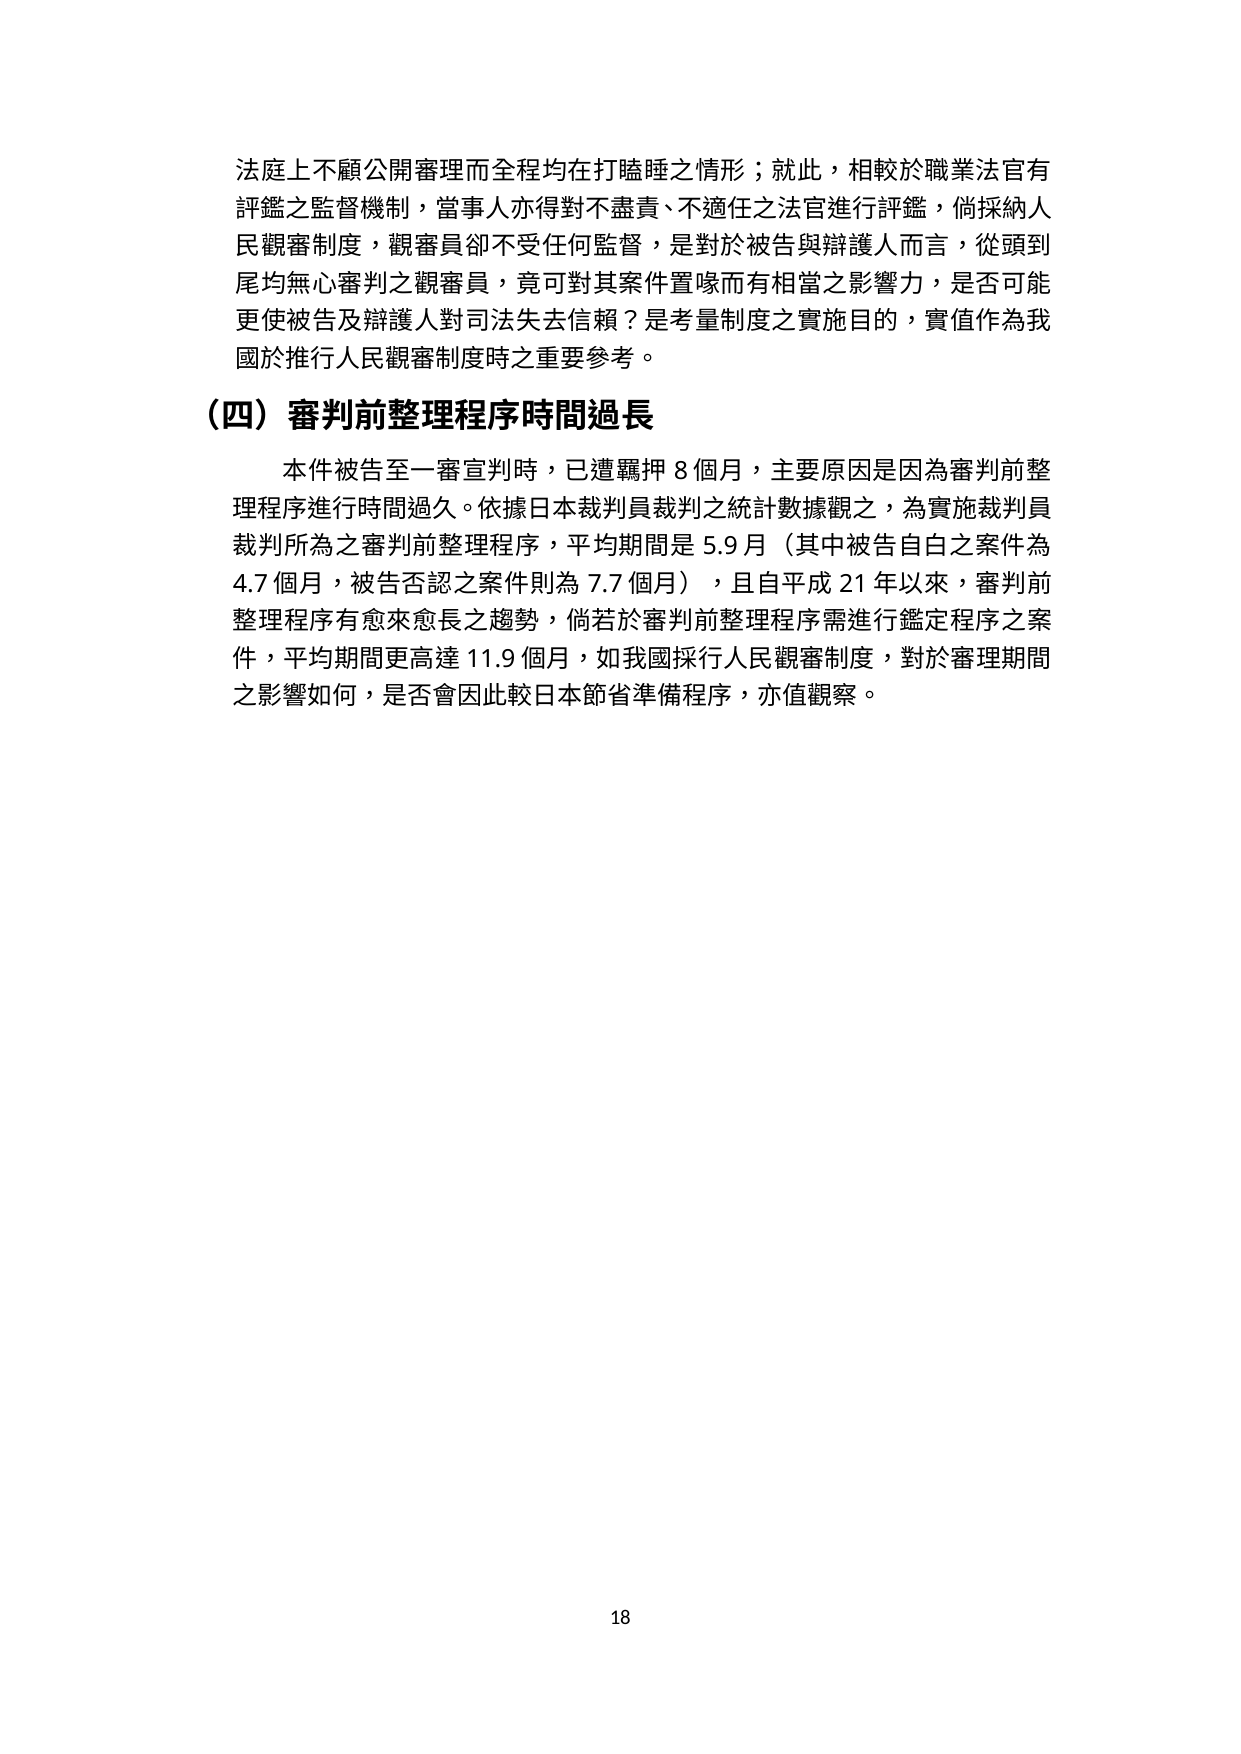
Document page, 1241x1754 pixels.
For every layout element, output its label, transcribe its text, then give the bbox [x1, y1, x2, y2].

subtitle 審判前整理程序時間過長 [187, 375, 1053, 450]
text 本件被告至一審宣判時，已遭羈押8個月，主要原因是因為審判前整理程序進行時間過久。依據日本裁判員裁判之統計數據觀之，為實施裁判員裁判所為之審判前整理程序，平均期間是5.9月（其中被告自白之案件為4.7個月，被告否認之案件則為7.7個月），且自平成21年以來，審判前整理程序有愈來愈長之趨勢，倘若於審判前整理程序需進行鑑定程序之案件，平均期間更高達11.9個月，如我國採行人民觀審制度，對於審理期間之影響如何，是否會因此較日本節省準備程序，亦值觀察。 [233, 450, 1053, 712]
text 法庭上不顧公開審理而全程均在打瞌睡之情形；就此，相較於職業法官有評鑑之監督機制，當事人亦得對不盡責、不適任之法官進行評鑑，倘採納人民觀審制度，觀審員卻不受任何監督，是對於被告與辯護人而言，從頭到尾均無心審判之觀審員，竟可對其案件置喙而有相當之影響力，是否可能更使被告及辯護人對司法失去信賴？是考量制度之實施目的，實值作為我國於推行人民觀審制度時之重要參考。 [236, 150, 1053, 375]
